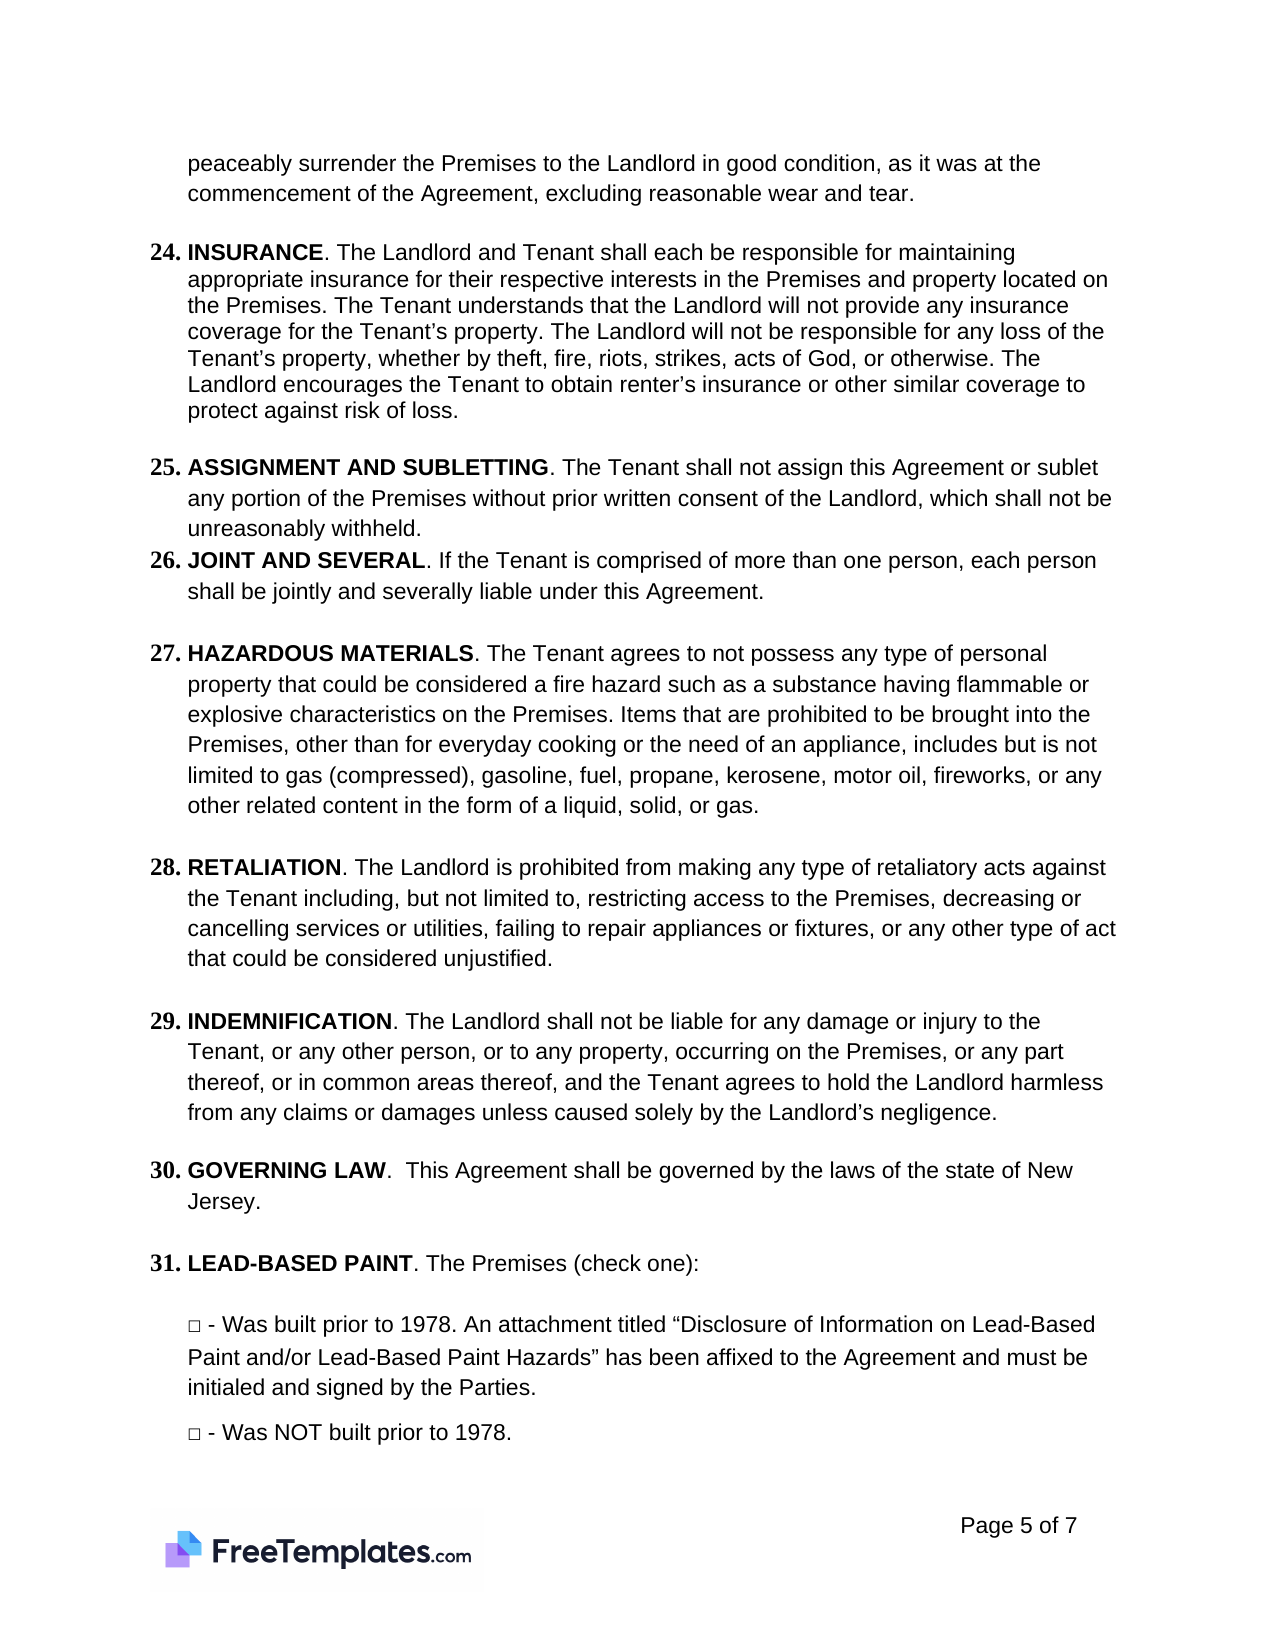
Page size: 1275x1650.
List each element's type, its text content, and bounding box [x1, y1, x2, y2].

list JOINT AND SEVERAL. If the Tenant is comprised of more than one person, each person shall be jointly and severally liable under this Agreement. [150, 545, 1125, 604]
list GOVERNING LAW. This Agreement shall be governed by the laws of the state of New Jersey. [150, 1155, 1125, 1214]
list ☐ - Was built prior to 1978. An attachment titled “Disclosure of Information on Lead-Based Paint and/or Lead-Based Paint Hazards” has been affixed to the Agreement and must be initialed and signed by the Parties. [187, 1308, 1125, 1400]
list HAZARDOUS MATERIALS. The Tenant agrees to not possess any type of personal property that could be considered a fire hazard such as a substance having flammable or explosive characteristics on the Premises. Items that are prohibited to be brought into the Premises, other than for everyday cooking or the need of an appliance, includes but is not limited to gas (compressed), gasoline, fuel, propane, kerosene, motor oil, fireworks, or any other related content in the form of a liquid, solid, or gas. [150, 638, 1125, 818]
list RETALIATION. The Landlord is prohibited from making any type of retaliatory acts against the Tenant including, but not limited to, restricting access to the Premises, decreasing or cancelling services or utilities, failing to repair appliances or fixtures, or any other type of act that could be considered unjustified. [150, 852, 1125, 972]
list ASSIGNMENT AND SUBLETTING. The Tenant shall not assign this Agreement or sublet any portion of the Premises without prior written consent of the Landlord, which shall not be unreasonably withheld. [150, 452, 1125, 542]
list LEAD-BASED PAINT. The Premises (check one): [150, 1248, 1125, 1277]
list ☐ - Was NOT built prior to 1978. [187, 1416, 1125, 1448]
list INDEMNIFICATION. The Landlord shall not be liable for any damage or injury to the Tenant, or any other person, or to any property, occurring on the Premises, or any part thereof, or in common areas thereof, and the Tenant agrees to hold the Landlord harmless from any claims or damages unless caused solely by the Landlord’s negligence. [150, 1006, 1125, 1125]
list INSURANCE. The Landlord and Tenant shall each be responsible for maintaining appropriate insurance for their respective interests in the Premises and property located on the Premises. The Tenant understands that the Landlord will not provide any insurance coverage for the Tenant’s property. The Landlord will not be responsible for any loss of the Tenant’s property, whether by theft, fire, riots, strikes, acts of God, or otherwise. The Landlord encourages the Tenant to obtain renter’s insurance or other similar coverage to protect against risk of loss. [150, 237, 1125, 452]
list peaceably surrender the Premises to the Landlord in good condition, as it was at the commencement of the Agreement, excluding reasonable wear and tear. [150, 150, 1125, 207]
